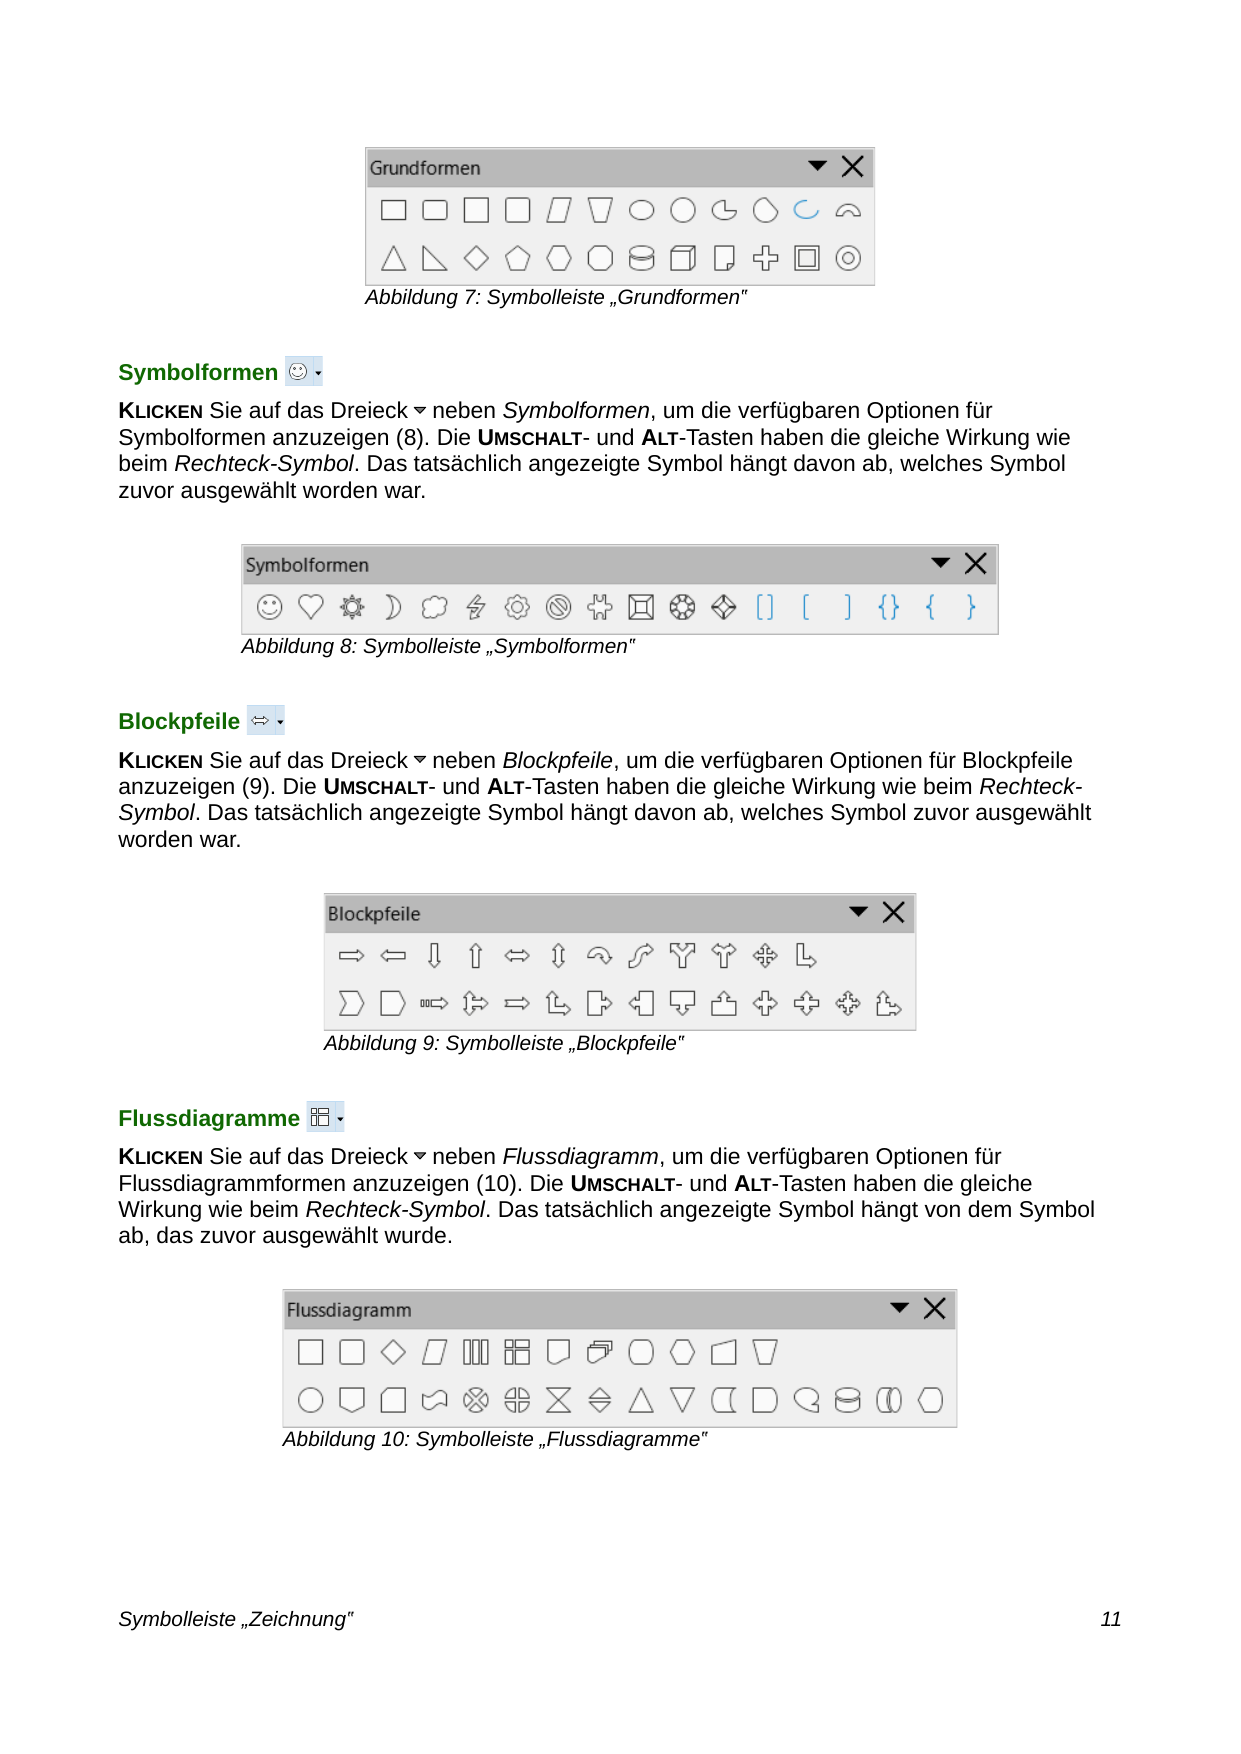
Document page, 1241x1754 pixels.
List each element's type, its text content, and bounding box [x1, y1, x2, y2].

text Klicken Sie auf das Dreieck neben Blockpfeile, um die verfügbaren Optionen für Blockpfeile anzuzeigen (Abbildung 9). Die Umschalt- und Alt-Tasten haben die gleiche Wirkung wie beim Rechteck-Symbol. Das tatsächlich angezeigte Symbol hängt davon ab, welches Symbol zuvor ausgewählt worden war. [118, 747, 1122, 852]
text Klicken Sie auf das Dreieck neben Flussdiagramm, um die verfügbaren Optionen für Flussdiagrammformen anzuzeigen (Abbildung 10). Die Umschalt- und Alt-Tasten haben die gleiche Wirkung wie beim Rechteck-Symbol. Das tatsächlich angezeigte Symbol hängt von dem Symbol ab, das zuvor ausgewählt wurde. [118, 1143, 1122, 1248]
text Abbildung 8: Symbolleiste „Symbolformen‟ [241, 635, 999, 658]
picture [306, 1101, 345, 1132]
subtitle [285, 705, 1122, 735]
subtitle [345, 1102, 1122, 1131]
text Klicken Sie auf das Dreieck neben Symbolformen, um die verfügbaren Optionen für Symbolformen anzuzeigen (Abbildung 8). Die Umschalt- und Alt-Tasten haben die gleiche Wirkung wie beim Rechteck-Symbol. Das tatsächlich angezeigte Symbol hängt davon ab, welches Symbol zuvor ausgewählt worden war. [118, 397, 1122, 503]
subtitle Symbolformen [118, 356, 285, 386]
picture [323, 893, 917, 1031]
subtitle Flussdiagramme [118, 1102, 306, 1131]
subtitle [323, 356, 1122, 386]
subtitle Blockpfeile [118, 705, 246, 735]
picture [282, 1289, 958, 1428]
text Abbildung 9: Symbolleiste „Blockpfeile‟ [324, 1031, 916, 1055]
picture [246, 705, 285, 735]
picture [285, 356, 323, 386]
picture [365, 147, 876, 286]
text Abbildung 10: Symbolleiste „Flussdiagramme‟ [283, 1428, 958, 1451]
text Abbildung 7: Symbolleiste „Grundformen‟ [365, 286, 875, 309]
picture [241, 544, 999, 635]
